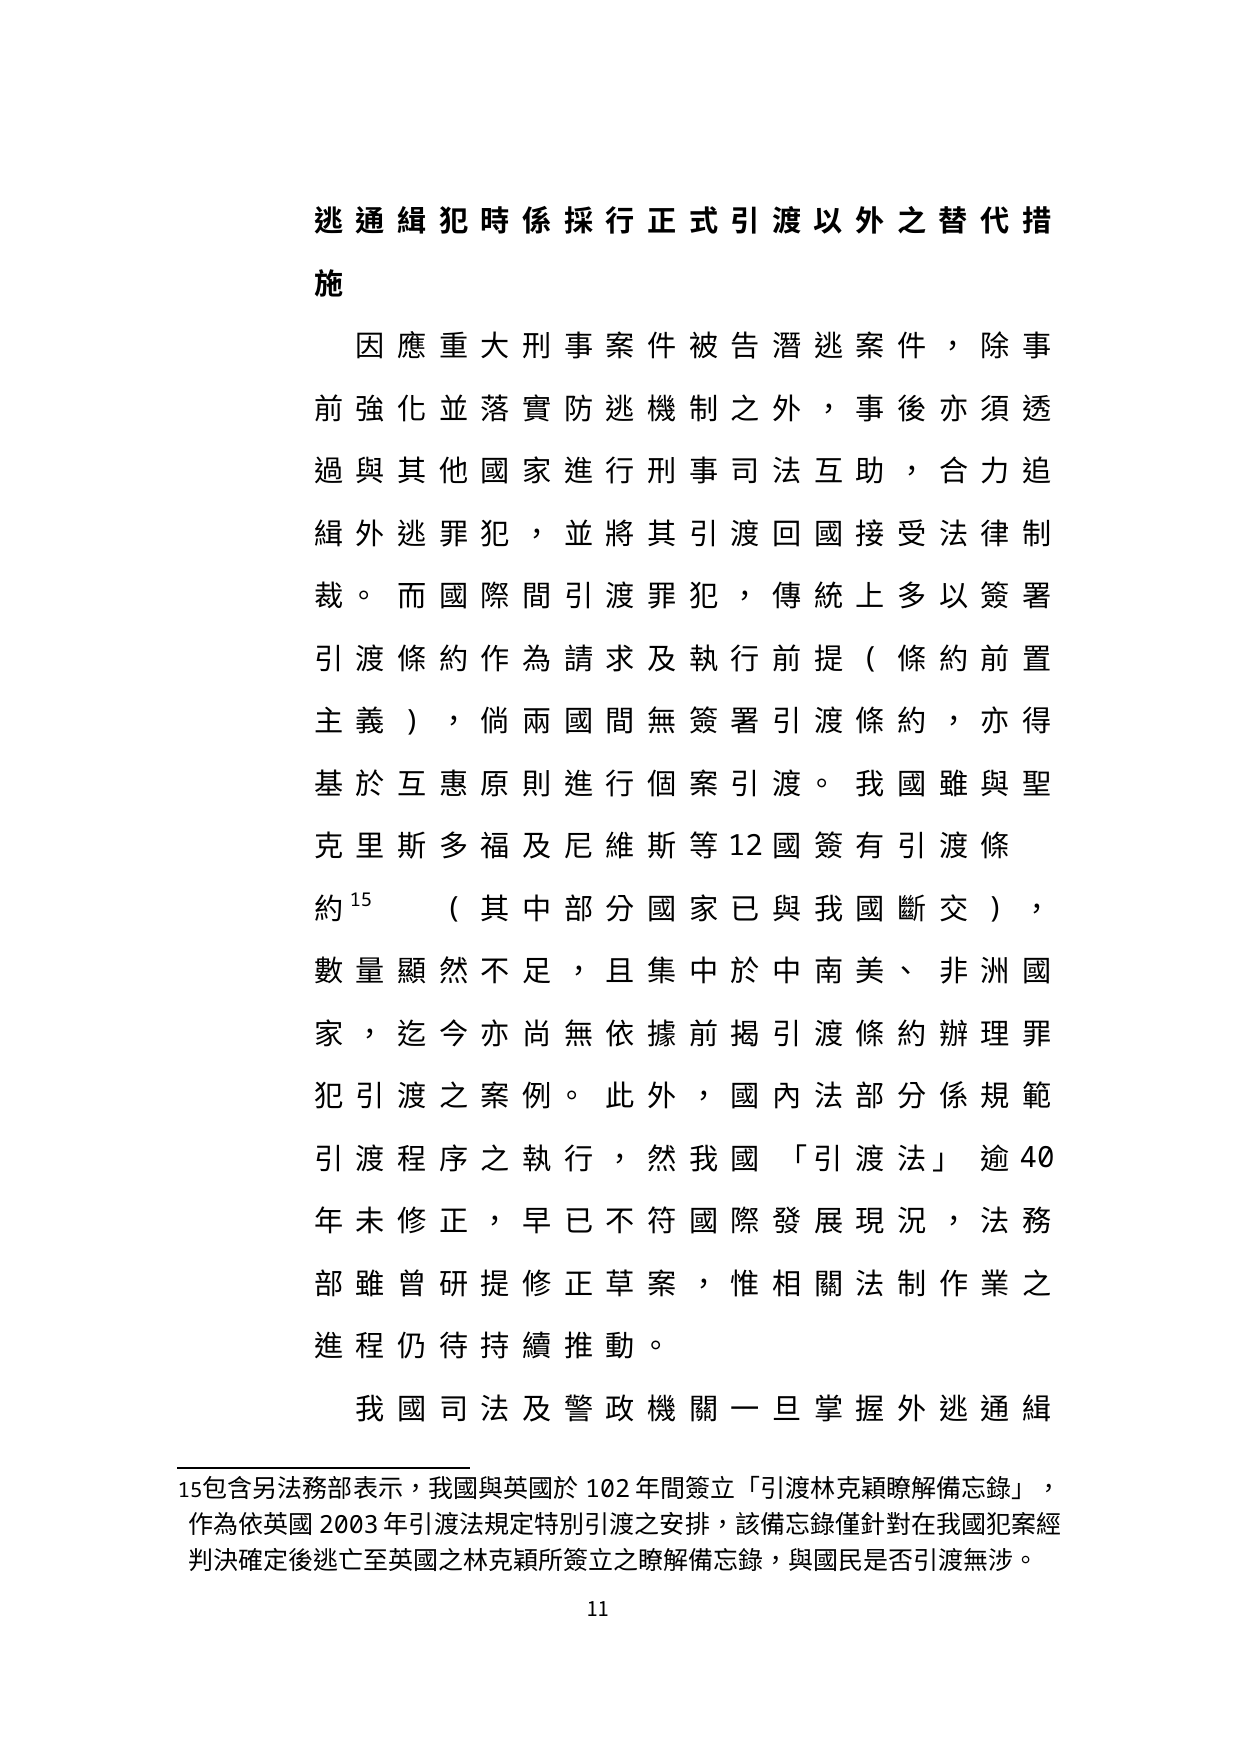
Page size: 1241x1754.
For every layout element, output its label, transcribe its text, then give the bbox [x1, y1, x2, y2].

text 逃通緝犯時係採行正式引渡以外之替代措施 [242, 177, 1058, 302]
text 因應重大刑事案件被告潛逃案件，除事前強化並落實防逃機制之外，事後亦須透過與其他國家進行刑事司法互助，合力追緝外逃罪犯，並將其引渡回國接受法律制裁。而國際間引渡罪犯，傳統上多以簽署引渡條約作為請求及執行前提(條約前置主義)，倘兩國間無簽署引渡條約，亦得基於互惠原則進行個案引渡。我國雖與聖克里斯多福及尼維斯等12國簽有引渡條約 (其中部分國家已與我國斷交)，數量顯然不足，且集中於中南美、非洲國家，迄今亦尚無依據前揭引渡條約辦理罪犯引渡之案例。此外，國內法部分係規範引渡程序之執行，然我國「引渡法」逾40年未修正，早已不符國際發展現況，法務部雖曾研提修正草案，惟相關法制作業之進程仍待持續推動。 [271, 302, 1058, 1365]
text 包含另法務部表示，我國與英國於102年間簽立「引渡林克穎瞭解備忘錄」，作為依英國2003年引渡法規定特別引渡之安排，該備忘錄僅針對在我國犯案經判決確定後逃亡至英國之林克穎所簽立之瞭解備忘錄，與國民是否引渡無涉。 [177, 1468, 1063, 1577]
text 我國司法及警政機關一旦掌握外逃通緝犯行蹤，目標均係希望將其引渡回國內接受司法調查及審判，然引渡涉及國家主權之尊重及人權之保障，故須有引渡條約作為基礎。而我國面臨複雜之外交處境及國際政治環境，與多數國家並未簽訂引渡條約，亦未加入或簽署與引渡相關之國際公約，故難以向他國提出正式引渡請求，實務上係以「移民法遣返程序」作為代替途徑，以達成將外逃通緝犯送回國內接受司法審判之相同結果，又稱「事實上引渡」、「變通引渡」或「替代引渡」，我國（請求國）依個案尋求與外國（被請求國）警務或司法機關之合作管道，再由我國司法及外交機關依程序撤銷該通緝犯護照，使其在外國之居留變成非法，再與當地（被請求國）執法機關聯繫，將該通緝犯依移民法規定驅逐出境，並於遣返前通知我國以安排相關提解作業，惟前揭替代措施，於該通緝犯具有所在地國家合法居留權時，或我國與該國無邦交及刑事司法互助合作共識時，均難以依循該模式執行。是以，現行「替代引渡」措施受限於他國合作意願且未盡周妥，有檢討策進之必要。 [271, 1365, 1058, 1427]
